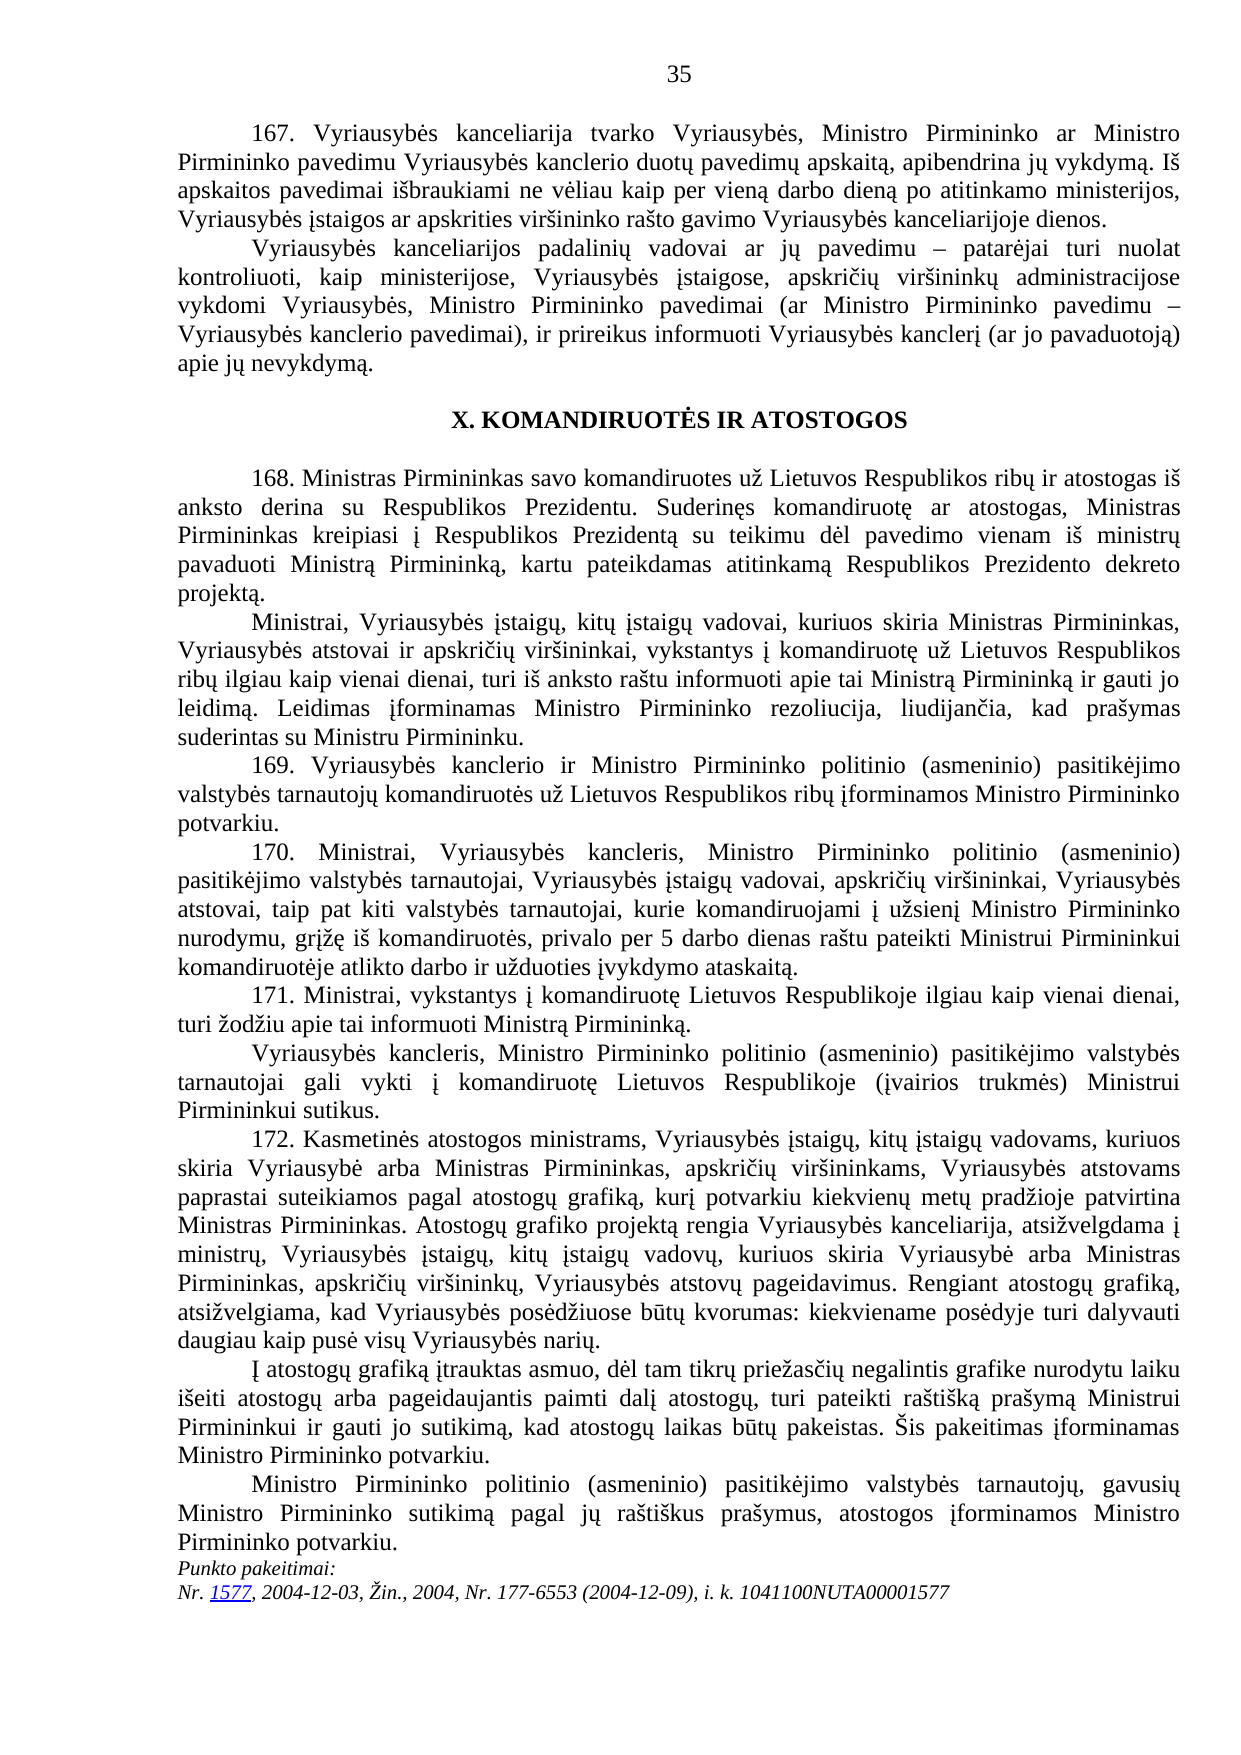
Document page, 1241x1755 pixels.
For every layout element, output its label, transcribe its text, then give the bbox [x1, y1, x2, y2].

text Ministro Pirmininko politinio (asmeninio) pasitikėjimo valstybės tarnautojų, gavusių Ministro Pirmininko sutikimą pagal jų raštiškus prašymus, atostogos įforminamos Ministro Pirmininko potvarkiu. [177, 1469, 1181, 1556]
text 167. Vyriausybės kanceliarija tvarko Vyriausybės, Ministro Pirmininko ar Ministro Pirmininko pavedimu Vyriausybės kanclerio duotų pavedimų apskaitą, apibendrina jų vykdymą. Iš apskaitos pavedimai išbraukiami ne vėliau kaip per vieną darbo dieną po atitinkamo ministerijos, Vyriausybės įstaigos ar apskrities viršininko rašto gavimo Vyriausybės kanceliarijoje dienos. [177, 118, 1181, 233]
text X. KOMANDIRUOTĖS IR ATOSTOGOS [177, 406, 1181, 434]
text Vyriausybės kanceliarijos padalinių vadovai ar jų pavedimu – patarėjai turi nuolat kontroliuoti, kaip ministerijose, Vyriausybės įstaigose, apskričių viršininkų administracijose vykdomi Vyriausybės, Ministro Pirmininko pavedimai (ar Ministro Pirmininko pavedimu – Vyriausybės kanclerio pavedimai), ir prireikus informuoti Vyriausybės kanclerį (ar jo pavaduotoją) apie jų nevykdymą. [177, 233, 1181, 377]
text Ministrai, Vyriausybės įstaigų, kitų įstaigų vadovai, kuriuos skiria Ministras Pirmininkas, Vyriausybės atstovai ir apskričių viršininkai, vykstantys į komandiruotę už Lietuvos Respublikos ribų ilgiau kaip vienai dienai, turi iš anksto raštu informuoti apie tai Ministrą Pirmininką ir gauti jo leidimą. Leidimas įforminamas Ministro Pirmininko rezoliucija, liudijančia, kad prašymas suderintas su Ministru Pirmininku. [177, 607, 1181, 751]
text 171. Ministrai, vykstantys į komandiruotę Lietuvos Respublikoje ilgiau kaip vienai dienai, turi žodžiu apie tai informuoti Ministrą Pirmininką. [177, 981, 1181, 1038]
text 168. Ministras Pirmininkas savo komandiruotes už Lietuvos Respublikos ribų ir atostogas iš anksto derina su Respublikos Prezidentu. Suderinęs komandiruotę ar atostogas, Ministras Pirmininkas kreipiasi į Respublikos Prezidentą su teikimu dėl pavedimo vienam iš ministrų pavaduoti Ministrą Pirmininką, kartu pateikdamas atitinkamą Respublikos Prezidento dekreto projektą. [177, 463, 1181, 607]
text Vyriausybės kancleris, Ministro Pirmininko politinio (asmeninio) pasitikėjimo valstybės tarnautojai gali vykti į komandiruotę Lietuvos Respublikoje (įvairios trukmės) Ministrui Pirmininkui sutikus. [177, 1038, 1181, 1124]
text 170. Ministrai, Vyriausybės kancleris, Ministro Pirmininko politinio (asmeninio) pasitikėjimo valstybės tarnautojai, Vyriausybės įstaigų vadovai, apskričių viršininkai, Vyriausybės atstovai, taip pat kiti valstybės tarnautojai, kurie komandiruojami į užsienį Ministro Pirmininko nurodymu, grįžę iš komandiruotės, privalo per 5 darbo dienas raštu pateikti Ministrui Pirmininkui komandiruotėje atlikto darbo ir užduoties įvykdymo ataskaitą. [177, 837, 1181, 981]
text 169. Vyriausybės kanclerio ir Ministro Pirmininko politinio (asmeninio) pasitikėjimo valstybės tarnautojų komandiruotės už Lietuvos Respublikos ribų įforminamos Ministro Pirmininko potvarkiu. [177, 751, 1181, 837]
text 172. Kasmetinės atostogos ministrams, Vyriausybės įstaigų, kitų įstaigų vadovams, kuriuos skiria Vyriausybė arba Ministras Pirmininkas, apskričių viršininkams, Vyriausybės atstovams paprastai suteikiamos pagal atostogų grafiką, kurį potvarkiu kiekvienų metų pradžioje patvirtina Ministras Pirmininkas. Atostogų grafiko projektą rengia Vyriausybės kanceliarija, atsižvelgdama į ministrų, Vyriausybės įstaigų, kitų įstaigų vadovų, kuriuos skiria Vyriausybė arba Ministras Pirmininkas, apskričių viršininkų, Vyriausybės atstovų pageidavimus. Rengiant atostogų grafiką, atsižvelgiama, kad Vyriausybės posėdžiuose būtų kvorumas: kiekviename posėdyje turi dalyvauti daugiau kaip pusė visų Vyriausybės narių. [177, 1124, 1181, 1354]
text Į atostogų grafiką įtrauktas asmuo, dėl tam tikrų priežasčių negalintis grafike nurodytu laiku išeiti atostogų arba pageidaujantis paimti dalį atostogų, turi pateikti raštišką prašymą Ministrui Pirmininkui ir gauti jo sutikimą, kad atostogų laikas būtų pakeistas. Šis pakeitimas įforminamas Ministro Pirmininko potvarkiu. [177, 1354, 1181, 1469]
text Nr. 1577, 2004-12-03, Žin., 2004, Nr. 177-6553 (2004-12-09), i. k. 1041100NUTA00001577 [177, 1580, 1181, 1604]
text Punkto pakeitimai: [177, 1556, 1181, 1580]
